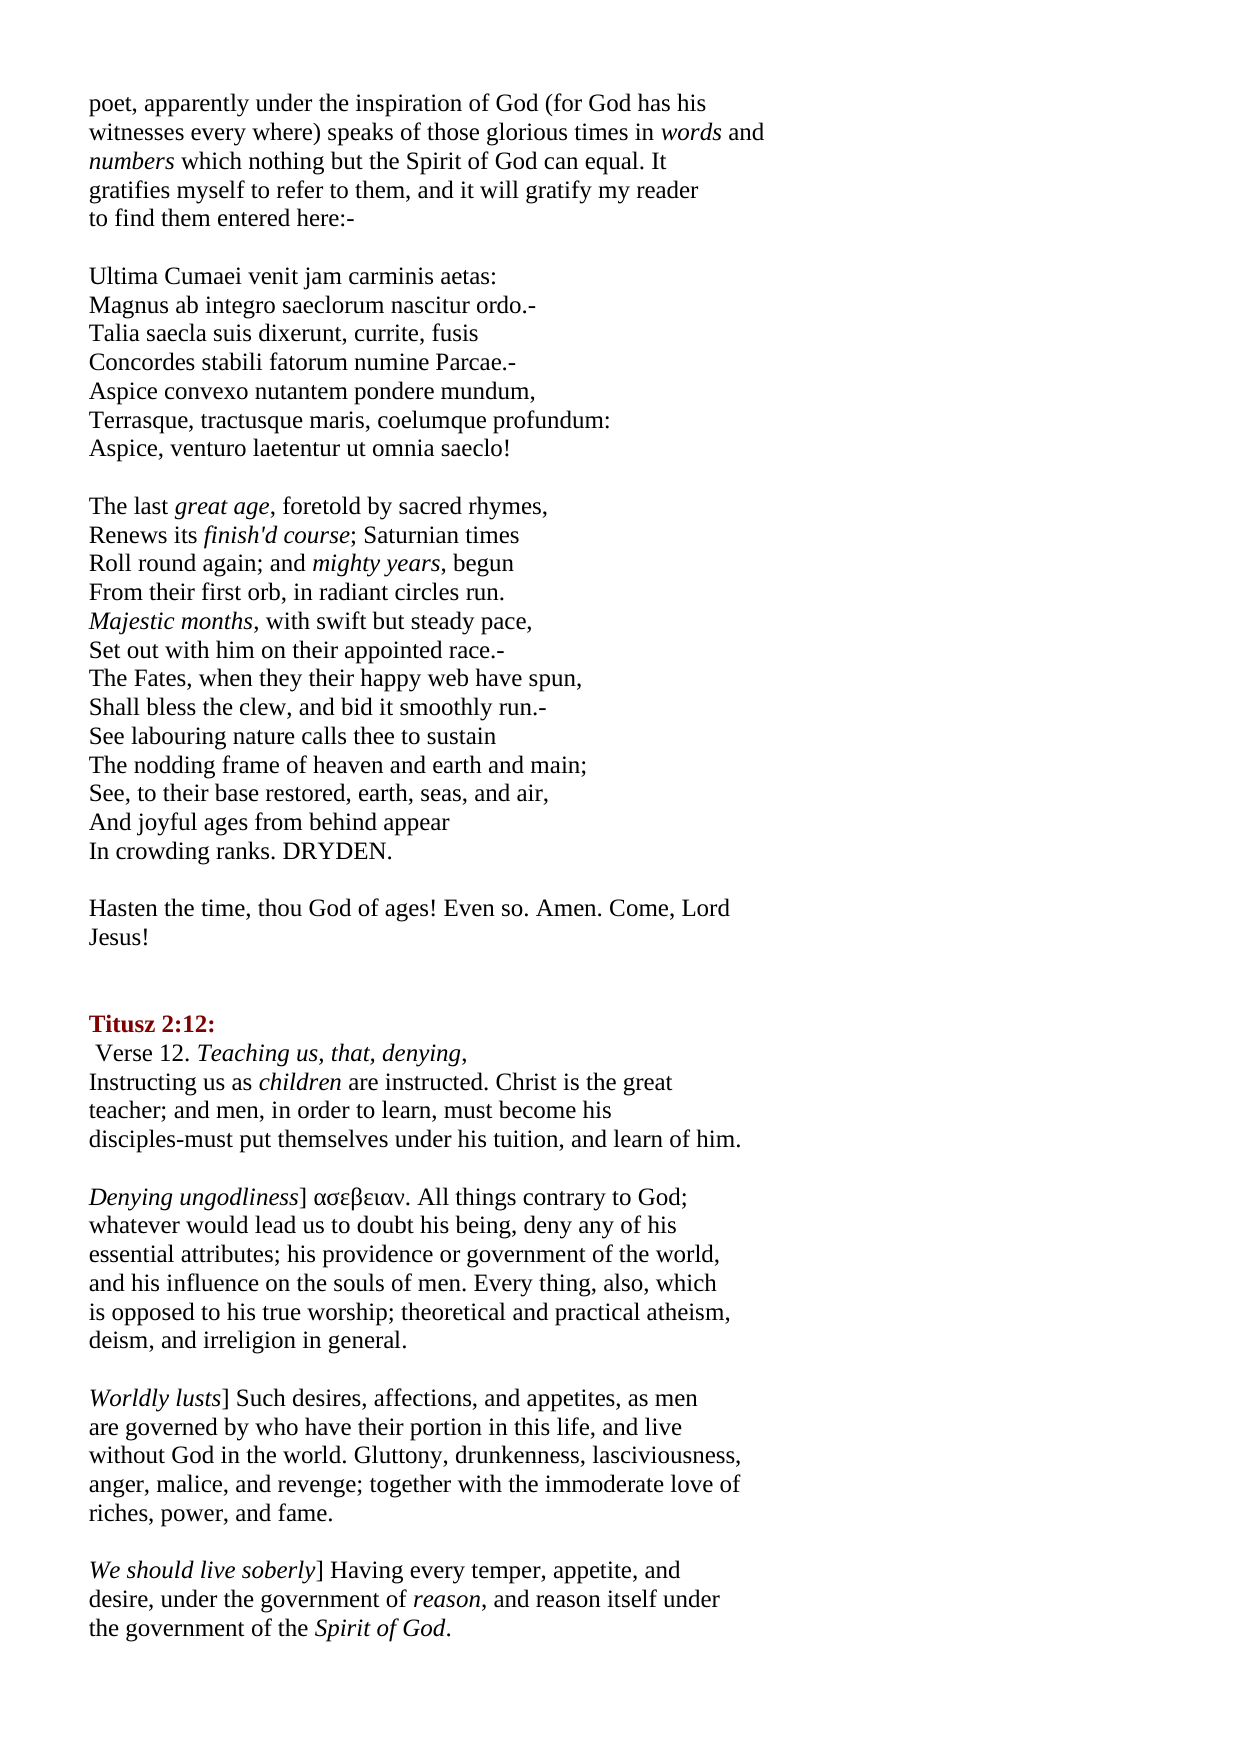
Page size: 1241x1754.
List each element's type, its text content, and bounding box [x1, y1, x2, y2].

text Titusz 2:12: [88, 1009, 1152, 1038]
text poet, apparently under the inspiration of God (for God has his witnesses every where) speaks of those glorious times in words and numbers which nothing but the Spirit of God can equal. It gratifies myself to refer to them, and it will gratify my reader to find them entered here:- Ultima Cumaei venit jam carminis aetas: Magnus ab integro saeclorum nascitur ordo.- Talia saecla suis dixerunt, currite, fusis Concordes stabili fatorum numine Parcae.- Aspice convexo nutantem pondere mundum, Terrasque, tractusque maris, coelumque profundum: Aspice, venturo laetentur ut omnia saeclo! The last great age, foretold by sacred rhymes, Renews its finish'd course; Saturnian times Roll round again; and mighty years, begun From their first orb, in radiant circles run. Majestic months, with swift but steady pace, Set out with him on their appointed race.- The Fates, when they their happy web have spun, Shall bless the clew, and bid it smoothly run.- See labouring nature calls thee to sustain The nodding frame of heaven and earth and main; See, to their base restored, earth, seas, and air, And joyful ages from behind appear In crowding ranks. DRYDEN. Hasten the time, thou God of ages! Even so. Amen. Come, Lord Jesus! [88, 88, 1152, 980]
text Verse 12. Teaching us, that, denying, Instructing us as children are instructed. Christ is the great teacher; and men, in order to learn, must become his disciples-must put themselves under his tuition, and learn of him. Denying ungodliness] ασεβειαν. All things contrary to God; whatever would lead us to doubt his being, deny any of his essential attributes; his providence or government of the world, and his influence on the souls of men. Every thing, also, which is opposed to his true worship; theoretical and practical atheism, deism, and irreligion in general. Worldly lusts] Such desires, affections, and appetites, as men are governed by who have their portion in this life, and live without God in the world. Gluttony, drunkenness, lasciviousness, anger, malice, and revenge; together with the immoderate love of riches, power, and fame. We should live soberly] Having every temper, appetite, and desire, under the government of reason, and reason itself under the government of the Spirit of God. [88, 1038, 1152, 1642]
